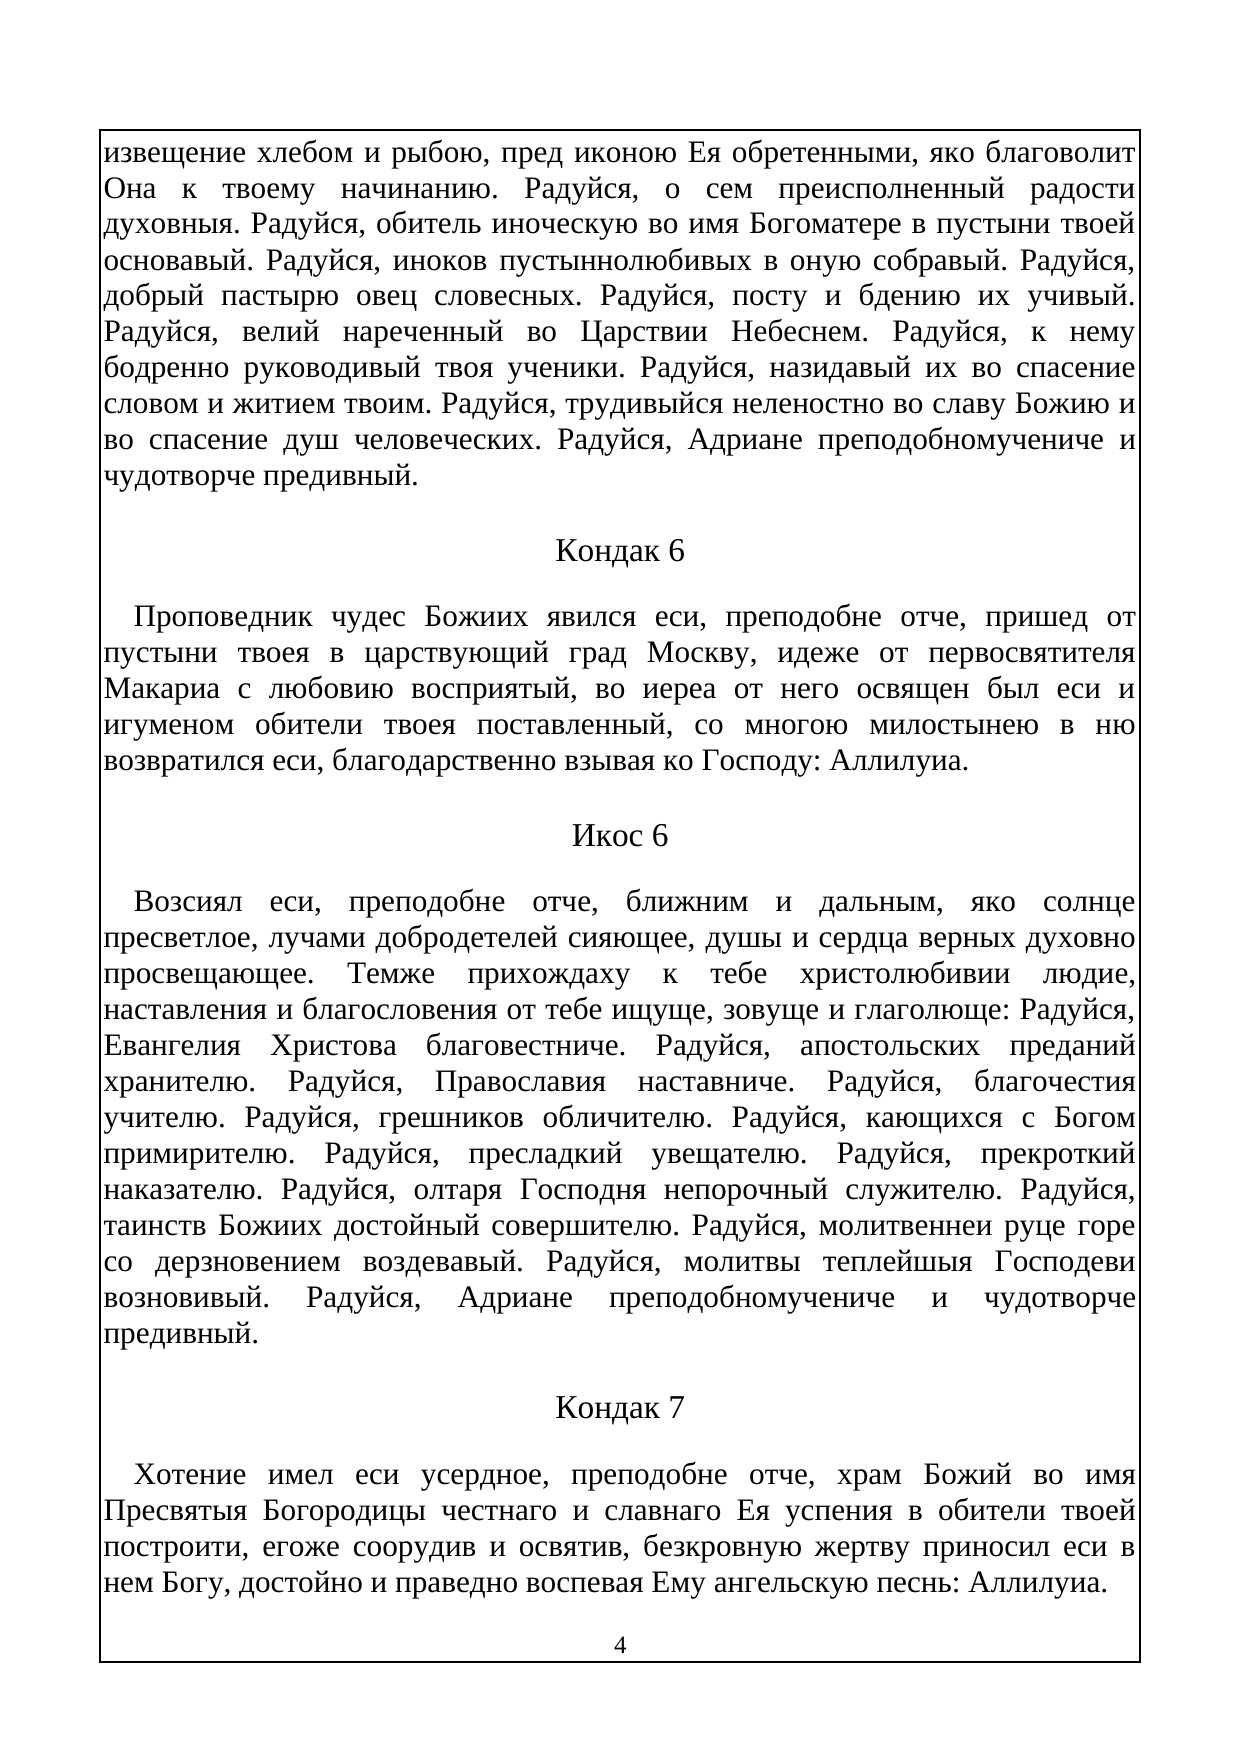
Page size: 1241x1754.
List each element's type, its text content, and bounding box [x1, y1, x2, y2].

text Возсиял еси, преподобне отче, ближним и дальным, яко солнце пресветлое, лучами добродетелей сияющее, душы и сердца верных духовно просвещающее. Темже прихождаху к тебе христолюбивии людие, наставления и благословения от тебе ищуще, зовуще и глаголюще: Радуйся, Евангелия Христова благовестниче. Радуйся, апостольских преданий хранителю. Радуйся, Православия наставниче. Радуйся, благочестия учителю. Радуйся, грешников обличителю. Радуйся, кающихся с Богом примирителю. Радуйся, пресладкий увещателю. Радуйся, прекроткий наказателю. Радуйся, олтаря Господня непорочный служителю. Радуйся, таинств Божиих достойный совершителю. Радуйся, молитвеннеи руце горе со дерзновением воздевавый. Радуйся, молитвы теплейшыя Господеви возновивый. Радуйся, Адриане преподобномучениче и чудотворче предивный. [103, 883, 1137, 1350]
subtitle Кондак 7 [103, 1387, 1137, 1426]
subtitle Икос 6 [103, 815, 1137, 853]
subtitle Кондак 6 [103, 530, 1137, 568]
text извещение хлебом и рыбою, пред иконою Ея обретенными, яко благоволит Она к твоему начинанию. Радуйся, о сем преисполненный радости духовныя. Радуйся, обитель иноческую во имя Богоматере в пустыни твоей основавый. Радуйся, иноков пустыннолюбивых в оную собравый. Радуйся, добрый пастырю овец словесных. Радуйся, посту и бдению их учивый. Радуйся, велий нареченный во Царствии Небеснем. Радуйся, к нему бодренно руководивый твоя ученики. Радуйся, назидавый их во спасение словом и житием твоим. Радуйся, трудивыйся неленостно во славу Божию и во спасение душ человеческих. Радуйся, Адриане преподобномучениче и чудотворче предивный. [103, 133, 1137, 492]
text Хотение имел еси усердное, преподобне отче, храм Божий во имя Пресвятыя Богородицы честнаго и славнаго Ея успения в обители твоей построити, егоже соорудив и освятив, безкровную жертву приносил еси в нем Богу, достойно и праведно воспевая Ему ангельскую песнь: Аллилуиа. [103, 1455, 1137, 1599]
text Проповедник чудес Божиих явился еси, преподобне отче, пришед от пустыни твоея в царствующий град Москву, идеже от первосвятителя Макариа с любовию восприятый, во иереа от него освящен был еси и игуменом обители твоея поставленный, со многою милостынею в ню возвратился еси, благодарственно взывая ко Господу: Аллилуиа. [103, 598, 1137, 777]
